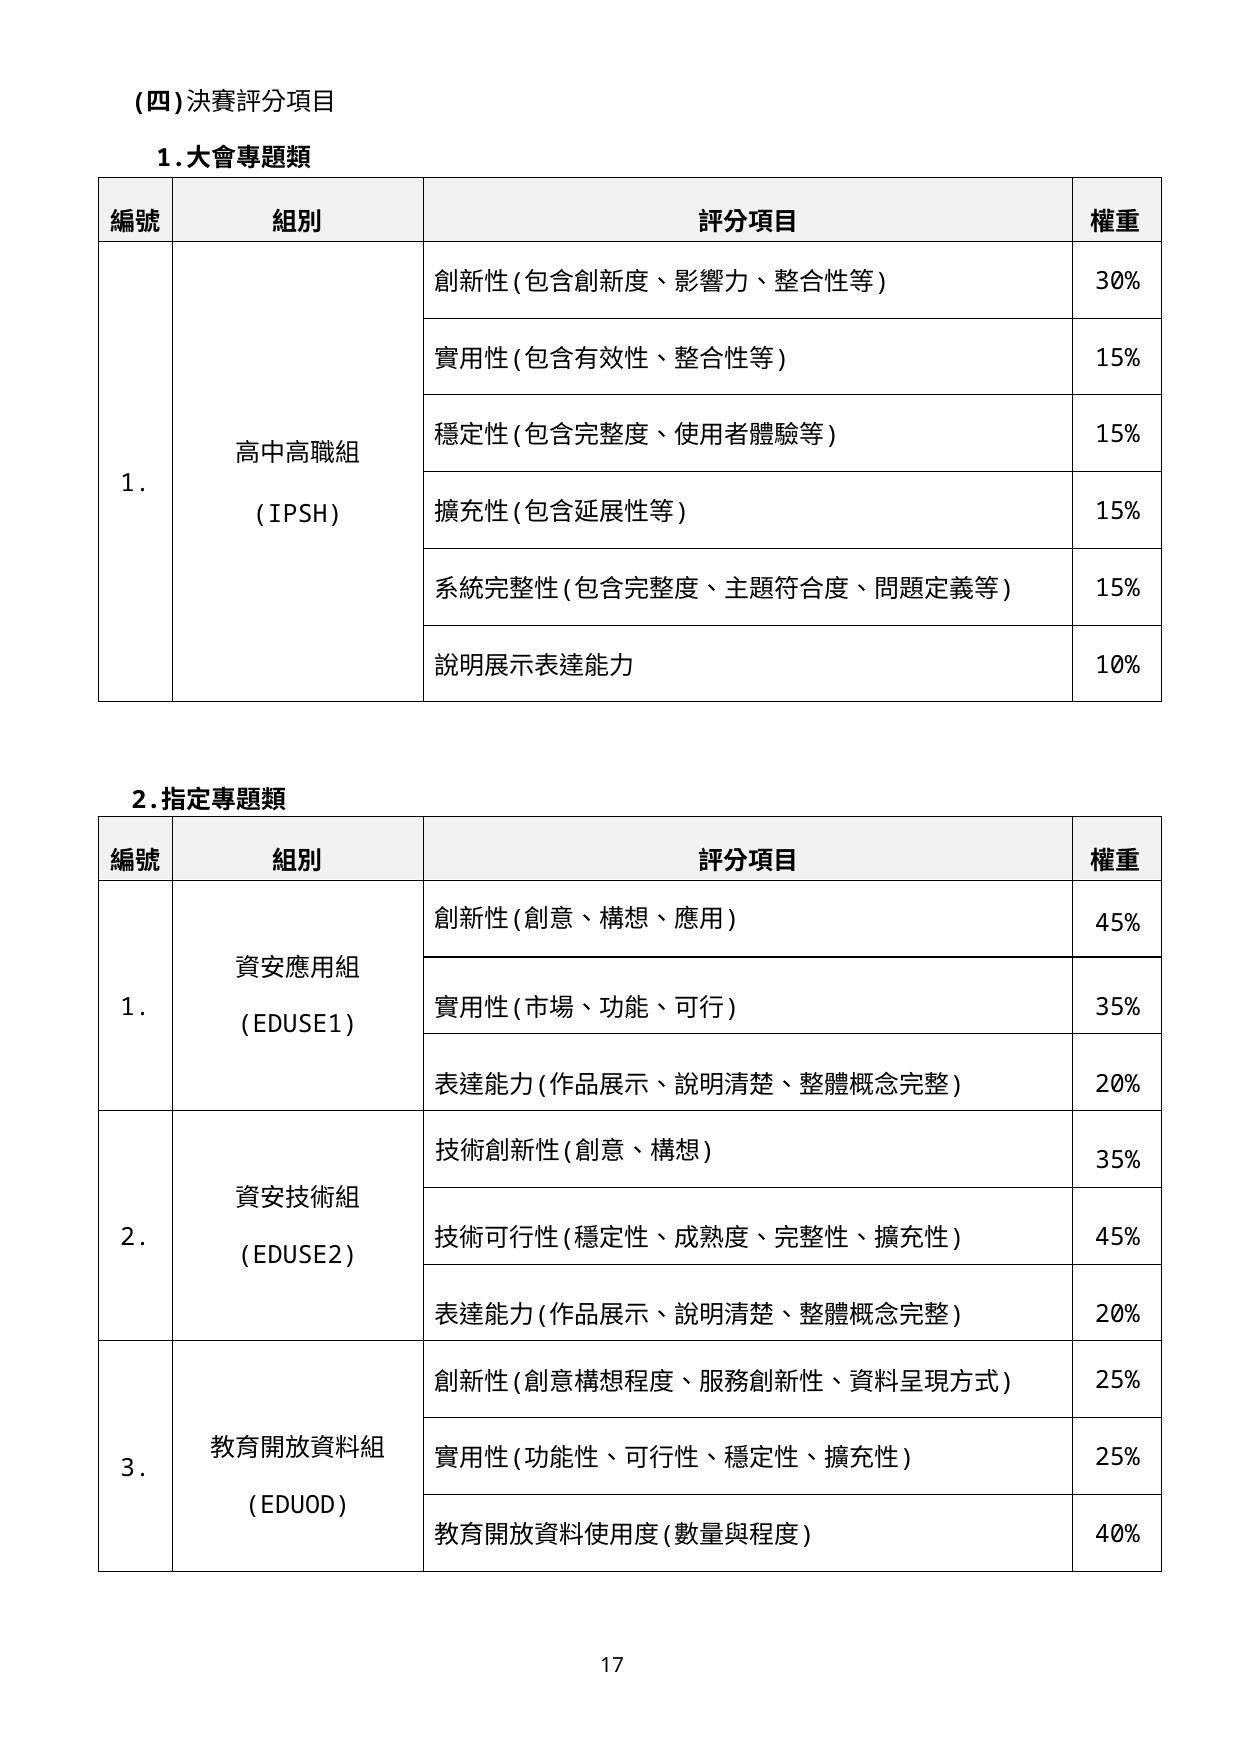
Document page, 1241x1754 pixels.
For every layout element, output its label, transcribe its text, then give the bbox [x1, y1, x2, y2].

table_cell 創新性(創意構想程度、服務創新性、資料呈現方式) [424, 1341, 1072, 1417]
table_cell 2. [99, 1111, 172, 1340]
table_cell 穩定性(包含完整度、使用者體驗等) [424, 395, 1072, 471]
table_cell 資安應用組 (EDUSE1) [173, 881, 423, 1110]
table_cell 20% [1073, 1265, 1161, 1340]
table_cell 3. [99, 1341, 172, 1571]
table_cell 實用性(功能性、可行性、穩定性、擴充性) [424, 1418, 1072, 1494]
table_cell 實用性(包含有效性、整合性等) [424, 319, 1072, 394]
table_cell 1. [99, 242, 172, 701]
table_cell 表達能力(作品展示、說明清楚、整體概念完整) [424, 1265, 1072, 1340]
table_cell 45% [1073, 1188, 1161, 1263]
table_cell 25% [1073, 1418, 1161, 1494]
table_cell 創新性(創意、構想、應用) [424, 881, 1072, 956]
table_cell 技術創新性(創意、構想) [424, 1111, 1072, 1187]
table_header 組別 [173, 178, 423, 241]
table_cell 創新性(包含創新度、影響力、整合性等) [424, 242, 1072, 317]
table_cell 技術可行性(穩定性、成熟度、完整性、擴充性) [424, 1188, 1072, 1263]
text 1.大會專題類 [156, 137, 1168, 173]
table_cell 20% [1073, 1034, 1161, 1110]
table_cell 1. [99, 881, 172, 1110]
table_cell 15% [1073, 472, 1161, 548]
table_cell 說明展示表達能力 [424, 626, 1072, 701]
table_cell 實用性(市場、功能、可行) [424, 958, 1072, 1033]
table_cell 35% [1073, 958, 1161, 1033]
table_cell 表達能力(作品展示、說明清楚、整體概念完整) [424, 1034, 1072, 1110]
table_header 權重 [1073, 178, 1161, 241]
table_cell 15% [1073, 319, 1161, 394]
table_cell 高中高職組 (IPSH) [173, 242, 423, 701]
table_cell 教育開放資料組 (EDUOD) [173, 1341, 423, 1571]
table_cell 30% [1073, 242, 1161, 317]
text (四)決賽評分項目 [131, 82, 1122, 118]
table_cell 45% [1073, 881, 1161, 956]
table_cell 系統完整性(包含完整度、主題符合度、問題定義等) [424, 549, 1072, 624]
table_cell 15% [1073, 549, 1161, 624]
table_cell 25% [1073, 1341, 1161, 1417]
table_header 評分項目 [424, 178, 1072, 241]
table_cell 15% [1073, 395, 1161, 471]
table_header 組別 [173, 817, 423, 879]
table_header 編號 [99, 178, 172, 241]
table_cell 資安技術組 (EDUSE2) [173, 1111, 423, 1340]
table_cell 教育開放資料使用度(數量與程度) [424, 1495, 1072, 1571]
table_cell 擴充性(包含延展性等) [424, 472, 1072, 548]
table_header 權重 [1073, 817, 1161, 879]
table_header 編號 [99, 817, 172, 879]
table_cell 40% [1073, 1495, 1161, 1571]
table_cell 10% [1073, 626, 1161, 701]
text 2.指定專題類 [131, 780, 1168, 816]
table_header 評分項目 [424, 817, 1072, 879]
table_cell 35% [1073, 1111, 1161, 1187]
